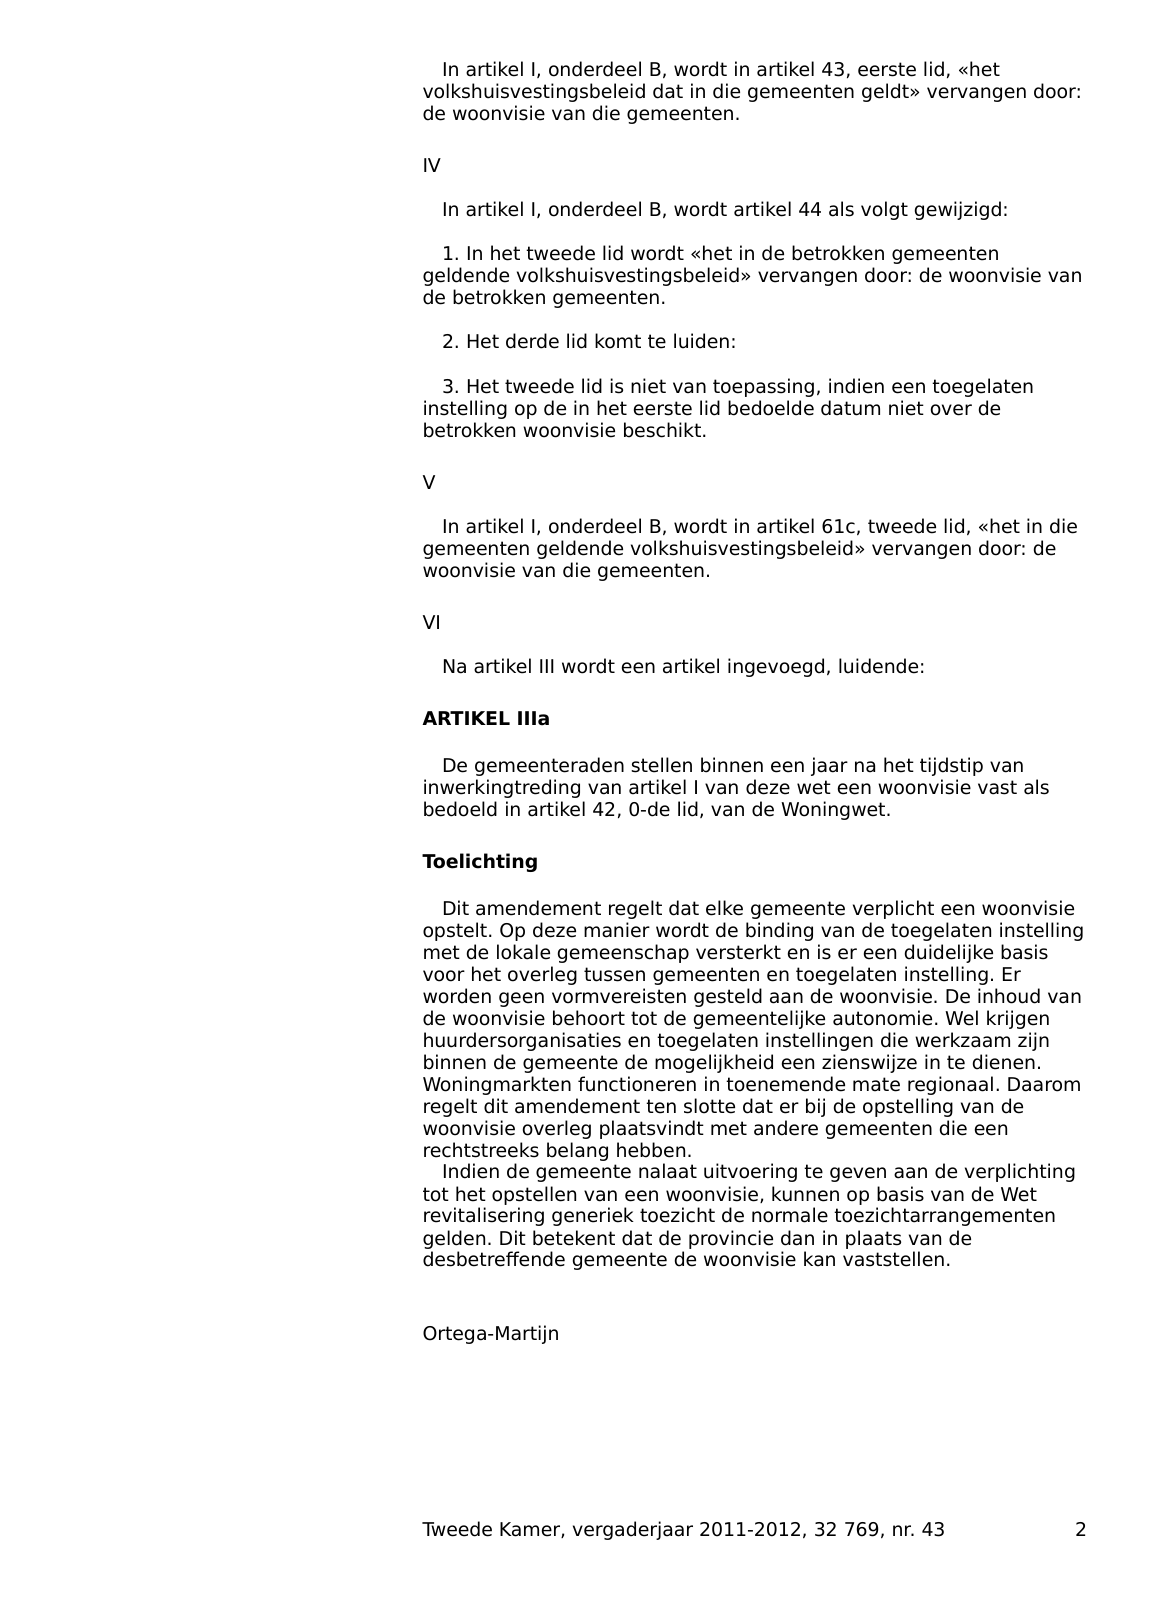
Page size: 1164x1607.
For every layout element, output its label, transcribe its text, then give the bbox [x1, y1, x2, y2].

text 3. Het tweede lid is niet van toepassing, indien een toegelaten instelling op de in het eerste lid bedoelde datum niet over de betrokken woonvisie beschikt. [422, 376, 1087, 442]
text De gemeenteraden stellen binnen een jaar na het tijdstip van inwerkingtreding van artikel I van deze wet een woonvisie vast als bedoeld in artikel 42, 0-de lid, van de Woningwet. [422, 755, 1087, 821]
text 2. Het derde lid komt te luiden: [422, 331, 1087, 353]
text Ortega-Martijn [422, 1301, 1087, 1345]
text Indien de gemeente nalaat uitvoering te geven aan de verplichting tot het opstellen van een woonvisie, kunnen op basis van de Wet revitalisering generiek toezicht de normale toezichtarrangementen gelden. Dit betekent dat de provincie dan in plaats van de desbetreffende gemeente de woonvisie kan vaststellen. [422, 1161, 1087, 1271]
subtitle V [422, 472, 1087, 493]
text In artikel I, onderdeel B, wordt in artikel 43, eerste lid, «het volkshuisvestingsbeleid dat in die gemeenten geldt» vervangen door: de woonvisie van die gemeenten. [422, 59, 1087, 125]
text In artikel I, onderdeel B, wordt artikel 44 als volgt gewijzigd: [422, 199, 1087, 221]
text 1. In het tweede lid wordt «het in de betrokken gemeenten geldende volkshuisvestingsbeleid» vervangen door: de woonvisie van de betrokken gemeenten. [422, 243, 1087, 309]
subtitle VI [422, 612, 1087, 634]
subtitle ARTIKEL IIIa [422, 708, 1087, 730]
subtitle Toelichting [422, 851, 1087, 873]
text In artikel I, onderdeel B, wordt in artikel 61c, tweede lid, «het in die gemeenten geldende volkshuisvestingsbeleid» vervangen door: de woonvisie van die gemeenten. [422, 516, 1087, 582]
subtitle IV [422, 155, 1087, 177]
text Dit amendement regelt dat elke gemeente verplicht een woonvisie opstelt. Op deze manier wordt de binding van de toegelaten instelling met de lokale gemeenschap versterkt en is er een duidelijke basis voor het overleg tussen gemeenten en toegelaten instelling. Er worden geen vormvereisten gesteld aan de woonvisie. De inhoud van de woonvisie behoort tot de gemeentelijke autonomie. Wel krijgen huurdersorganisaties en toegelaten instellingen die werkzaam zijn binnen de gemeente de mogelijkheid een zienswijze in te dienen. Woningmarkten functioneren in toenemende mate regionaal. Daarom regelt dit amendement ten slotte dat er bij de opstelling van de woonvisie overleg plaatsvindt met andere gemeenten die een rechtstreeks belang hebben. [422, 898, 1087, 1161]
text Na artikel III wordt een artikel ingevoegd, luidende: [422, 656, 1087, 678]
